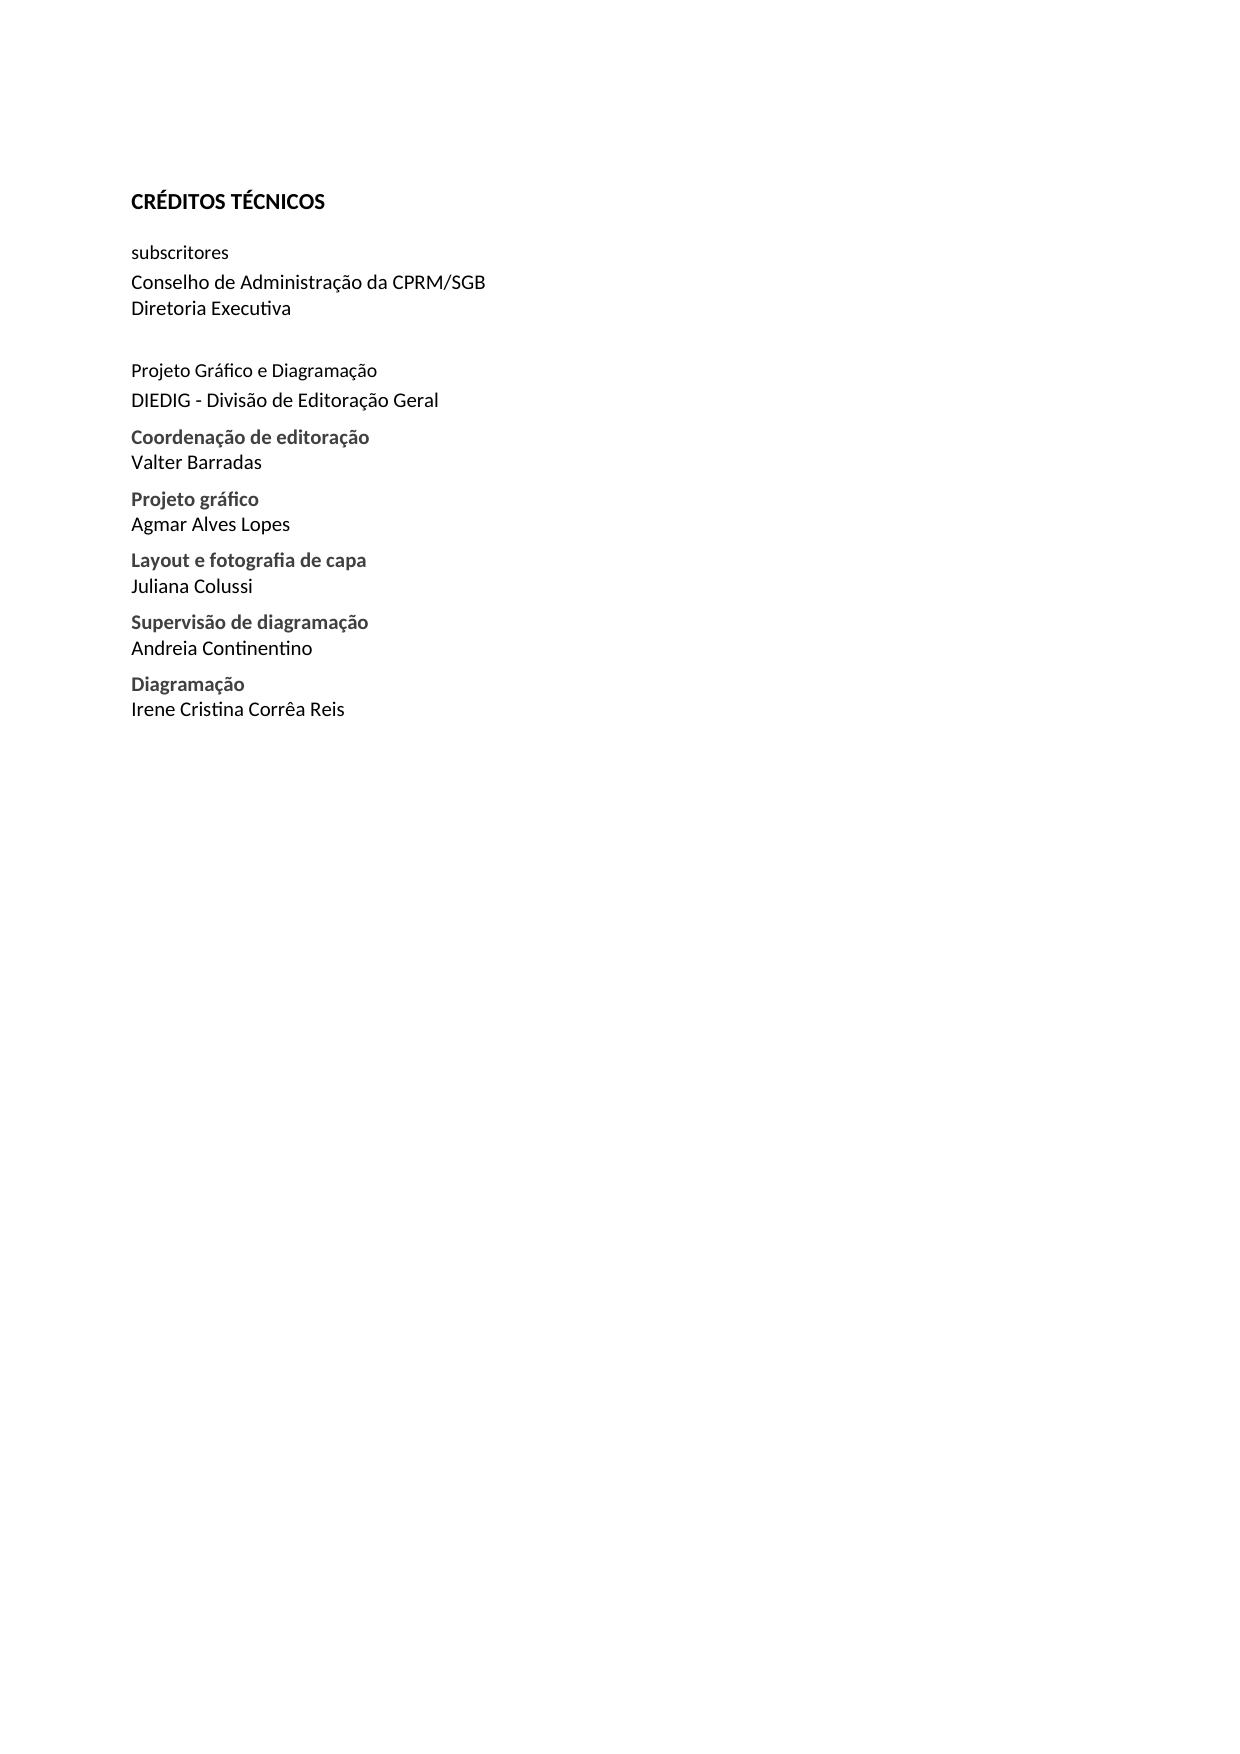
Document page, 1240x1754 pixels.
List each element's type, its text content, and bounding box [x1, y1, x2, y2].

text Projeto Gráfico e Diagramação [131, 358, 1089, 382]
text Diagramação [131, 671, 1089, 697]
text Valter Barradas [131, 449, 1089, 475]
text Conselho de Administração da CPRM/SGB [131, 269, 1089, 295]
text Juliana Colussi [131, 573, 1089, 598]
text Projeto gráfico [131, 486, 1089, 511]
text subscritores [131, 240, 1089, 264]
text Irene Cristina Corrêa Reis [131, 697, 1089, 722]
text Andreia Continentino [131, 635, 1089, 660]
text Supervisão de diagramação [131, 609, 1089, 635]
text DIEDIG - Divisão de Editoração Geral [131, 388, 1089, 413]
text CRÉDITOS TÉCNICOS [131, 187, 1089, 215]
text Coordenação de editoração [131, 424, 1089, 449]
text Diretoria Executiva [131, 295, 1089, 320]
text Agmar Alves Lopes [131, 511, 1089, 537]
text Layout e fotografia de capa [131, 548, 1089, 573]
